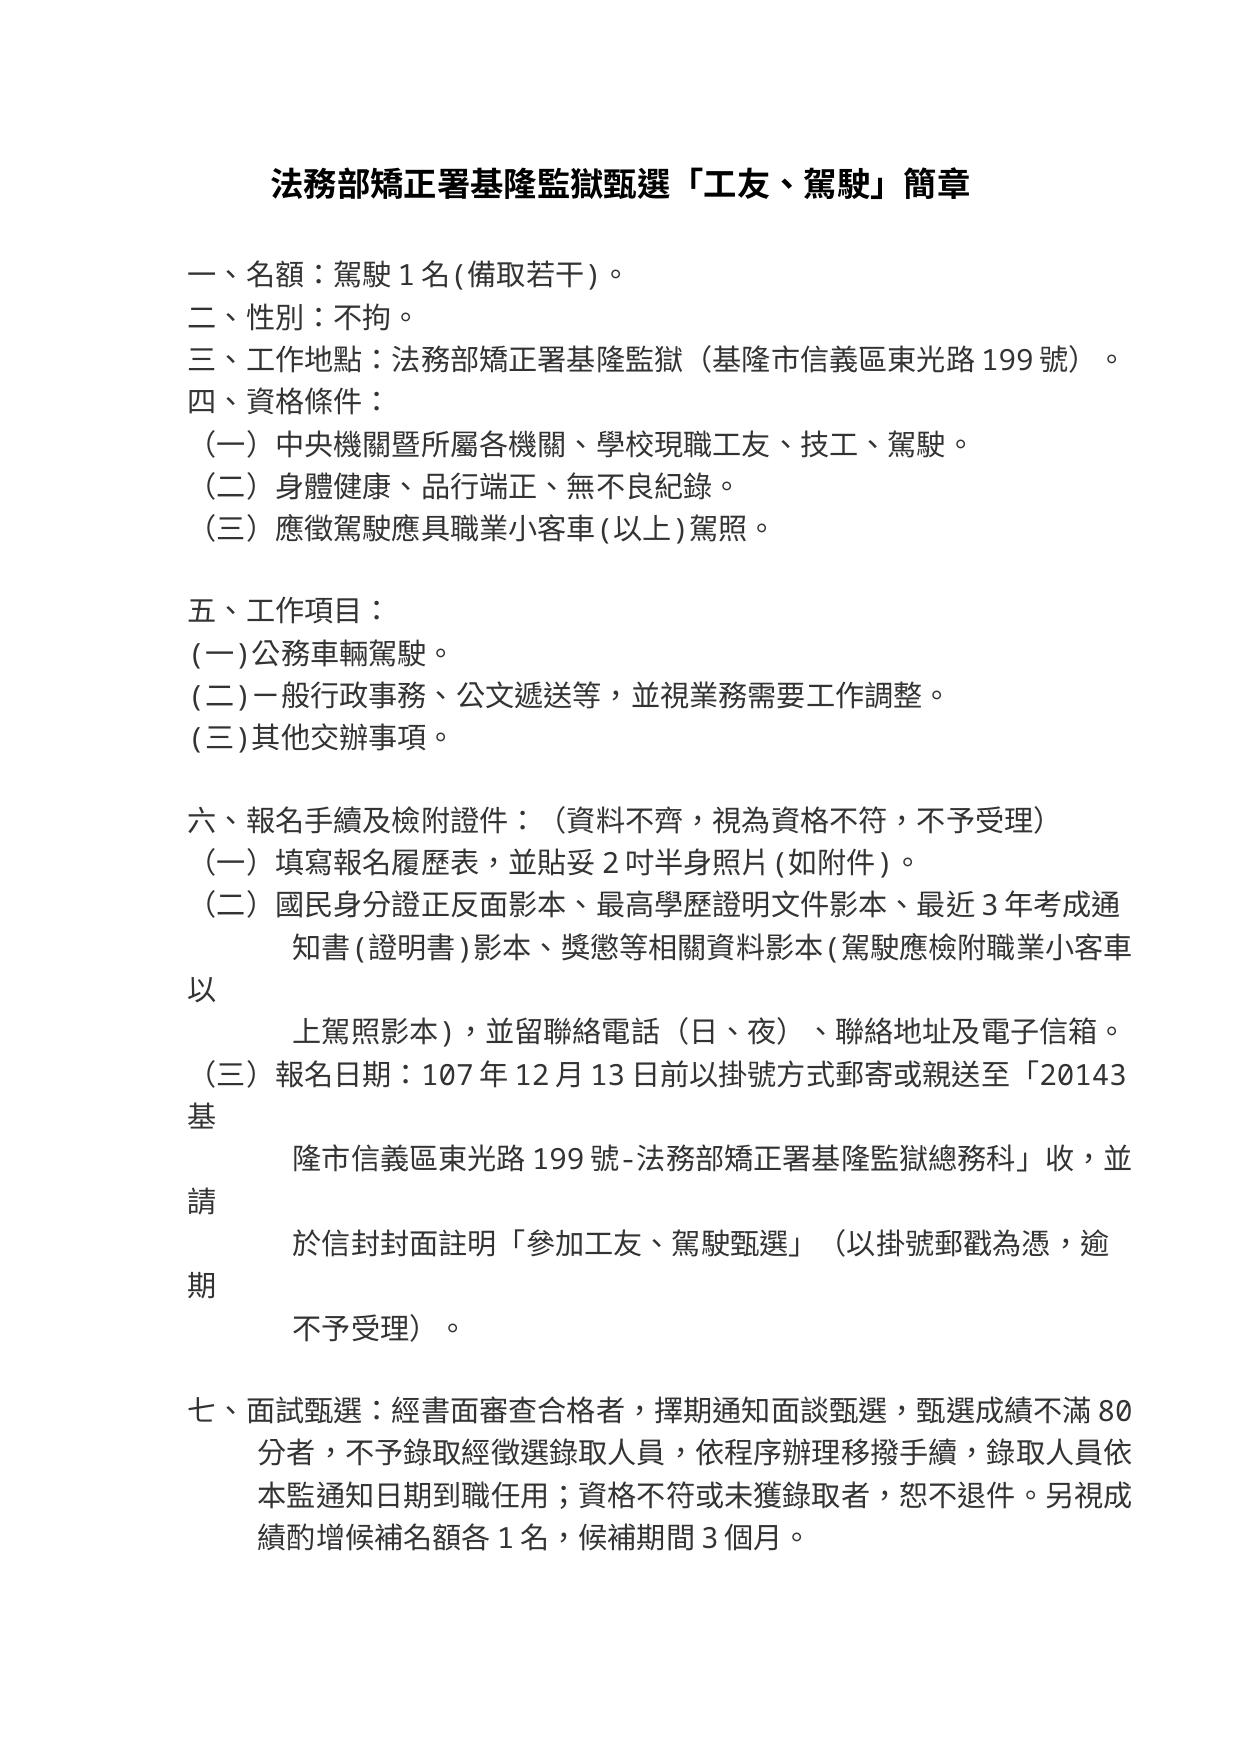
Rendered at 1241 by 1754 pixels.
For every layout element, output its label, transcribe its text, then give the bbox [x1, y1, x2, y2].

text 知書(證明書)影本、獎懲等相關資料影本(駕駛應檢附職業小客車以 [187, 924, 1132, 1009]
text 績酌增候補名額各1名，候補期間3個月。 [187, 1514, 1132, 1557]
text 三、工作地點：法務部矯正署基隆監獄（基隆市信義區東光路199號）。 [187, 337, 1132, 379]
text （一）填寫報名履歷表，並貼妥2吋半身照片(如附件)。 [187, 839, 1132, 882]
text (三)其他交辦事項。 [187, 715, 1132, 757]
text 於信封封面註明「參加工友、駕駛甄選」（以掛號郵戳為憑，逾期 [187, 1221, 1132, 1305]
text 六、報名手續及檢附證件：（資料不齊，視為資格不符，不予受理） [187, 797, 1132, 839]
text （一）中央機關暨所屬各機關、學校現職工友、技工、駕駛。 [187, 421, 1132, 463]
text 五、工作項目： [187, 588, 1132, 630]
text （二）國民身分證正反面影本、最高學歷證明文件影本、最近3年考成通 [187, 882, 1132, 924]
text 法務部矯正署基隆監獄甄選「工友、駕駛」簡章 [187, 158, 1053, 206]
text 分者，不予錄取經徵選錄取人員，依程序辦理移撥手續，錄取人員依 [187, 1430, 1132, 1472]
text 隆市信義區東光路199號-法務部矯正署基隆監獄總務科」收，並請 [187, 1136, 1132, 1221]
text 上駕照影本)，並留聯絡電話（日、夜）、聯絡地址及電子信箱。 [187, 1009, 1132, 1051]
text （三）應徵駕駛應具職業小客車(以上)駕照。 [187, 506, 1132, 548]
text 四、資格條件： [187, 379, 1132, 421]
text 七、面試甄選：經書面審查合格者，擇期通知面談甄選，甄選成績不滿80 [187, 1387, 1132, 1430]
text 本監通知日期到職任用；資格不符或未獲錄取者，恕不退件。另視成 [187, 1472, 1132, 1514]
text （三）報名日期：107年12月13日前以掛號方式郵寄或親送至「20143基 [187, 1051, 1132, 1136]
text （二）身體健康、品行端正、無不良紀錄。 [187, 463, 1132, 506]
text (二)ㄧ般行政事務、公文遞送等，並視業務需要工作調整。 [187, 673, 1132, 715]
text (一)公務車輛駕駛。 [187, 630, 1132, 673]
text 一、名額：駕駛1名(備取若干)。 [187, 252, 1132, 294]
text 不予受理）。 [187, 1305, 1132, 1348]
text 二、性別：不拘。 [187, 294, 1132, 337]
